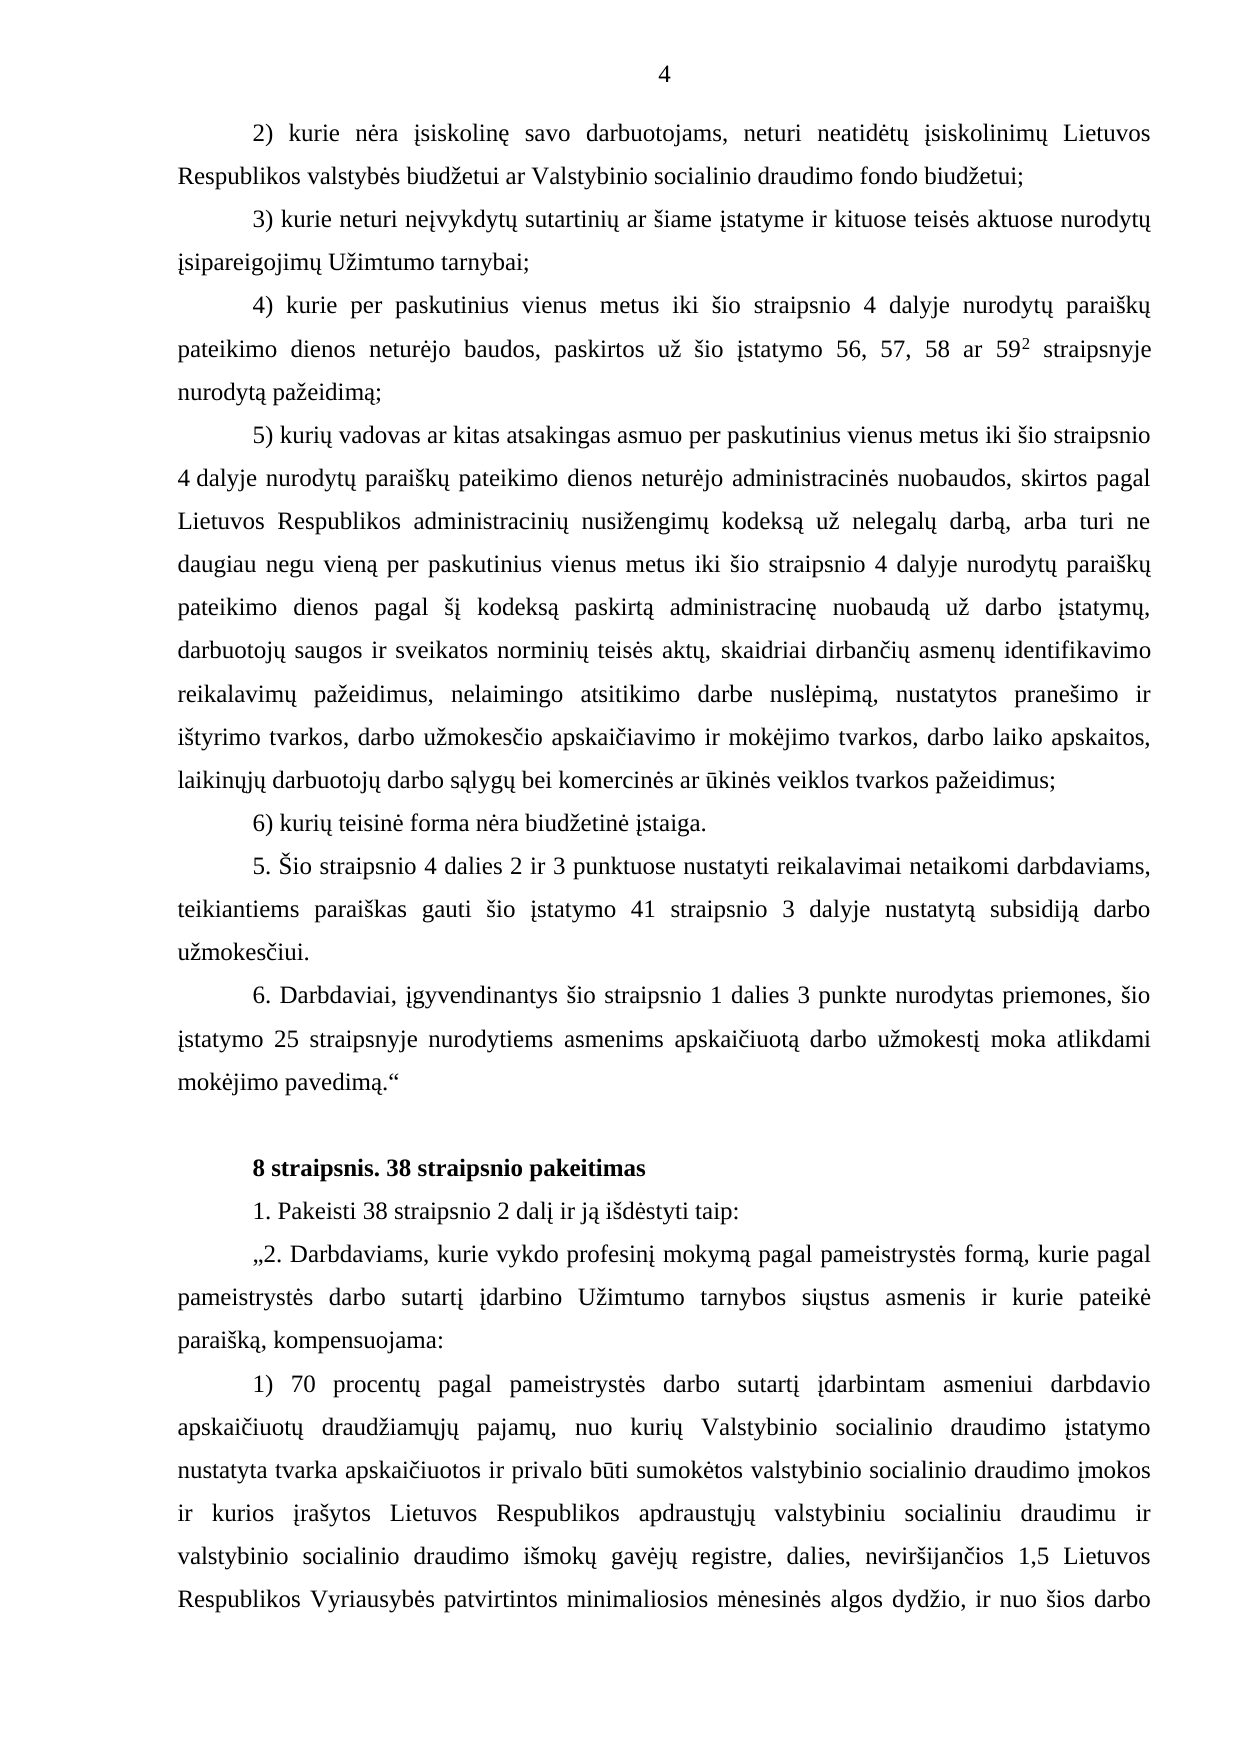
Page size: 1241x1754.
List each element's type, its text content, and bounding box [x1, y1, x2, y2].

text „2. Darbdaviams, kurie vykdo profesinį mokymą pagal pameistrystės formą, kurie pagal pameistrystės darbo sutartį įdarbino Užimtumo tarnybos siųstus asmenis ir kurie pateikė paraišką, kompensuojama: [177, 1239, 1152, 1354]
text 3) kurie neturi neįvykdytų sutartinių ar šiame įstatyme ir kituose teisės aktuose nurodytų įsipareigojimų Užimtumo tarnybai; [177, 204, 1152, 276]
text 5) kurių vadovas ar kitas atsakingas asmuo per paskutinius vienus metus iki šio straipsnio 4 dalyje nurodytų paraiškų pateikimo dienos neturėjo administracinės nuobaudos, skirtos pagal Lietuvos Respublikos administracinių nusižengimų kodeksą už nelegalų darbą, arba turi ne daugiau negu vieną per paskutinius vienus metus iki šio straipsnio 4 dalyje nurodytų paraiškų pateikimo dienos pagal šį kodeksą paskirtą administracinę nuobaudą už darbo įstatymų, darbuotojų saugos ir sveikatos norminių teisės aktų, skaidriai dirbančių asmenų identifikavimo reikalavimų pažeidimus, nelaimingo atsitikimo darbe nuslėpimą, nustatytos pranešimo ir ištyrimo tvarkos, darbo užmokesčio apskaičiavimo ir mokėjimo tvarkos, darbo laiko apskaitos, laikinųjų darbuotojų darbo sąlygų bei komercinės ar ūkinės veiklos tvarkos pažeidimus; [177, 420, 1152, 794]
text 8 straipsnis. 38 straipsnio pakeitimas [177, 1153, 1152, 1182]
text 6) kurių teisinė forma nėra biudžetinė įstaiga. [177, 808, 1152, 837]
text 1. Pakeisti 38 straipsnio 2 dalį ir ją išdėstyti taip: [177, 1196, 1152, 1225]
text 4) kurie per paskutinius vienus metus iki šio straipsnio 4 dalyje nurodytų paraiškų pateikimo dienos neturėjo baudos, paskirtos už šio įstatymo 56, 57, 58 ar 592 straipsnyje nurodytą pažeidimą; [177, 291, 1152, 406]
text 1) 70 procentų pagal pameistrystės darbo sutartį įdarbintam asmeniui darbdavio apskaičiuotų draudžiamųjų pajamų, nuo kurių Valstybinio socialinio draudimo įstatymo nustatyta tvarka apskaičiuotos ir privalo būti sumokėtos valstybinio socialinio draudimo įmokos ir kurios įrašytos Lietuvos Respublikos apdraustųjų valstybiniu socialiniu draudimu ir valstybinio socialinio draudimo išmokų gavėjų registre, dalies, neviršijančios 1,5 Lietuvos Respublikos Vyriausybės patvirtintos minimaliosios mėnesinės algos dydžio, ir nuo šios darbo [177, 1369, 1152, 1613]
text 5. Šio straipsnio 4 dalies 2 ir 3 punktuose nustatyti reikalavimai netaikomi darbdaviams, teikiantiems paraiškas gauti šio įstatymo 41 straipsnio 3 dalyje nustatytą subsidiją darbo užmokesčiui. [177, 851, 1152, 966]
text 6. Darbdaviai, įgyvendinantys šio straipsnio 1 dalies 3 punkte nurodytas priemones, šio įstatymo 25 straipsnyje nurodytiems asmenims apskaičiuotą darbo užmokestį moka atlikdami mokėjimo pavedimą.“ [177, 981, 1152, 1096]
text 2) kurie nėra įsiskolinę savo darbuotojams, neturi neatidėtų įsiskolinimų Lietuvos Respublikos valstybės biudžetui ar Valstybinio socialinio draudimo fondo biudžetui; [177, 118, 1152, 190]
